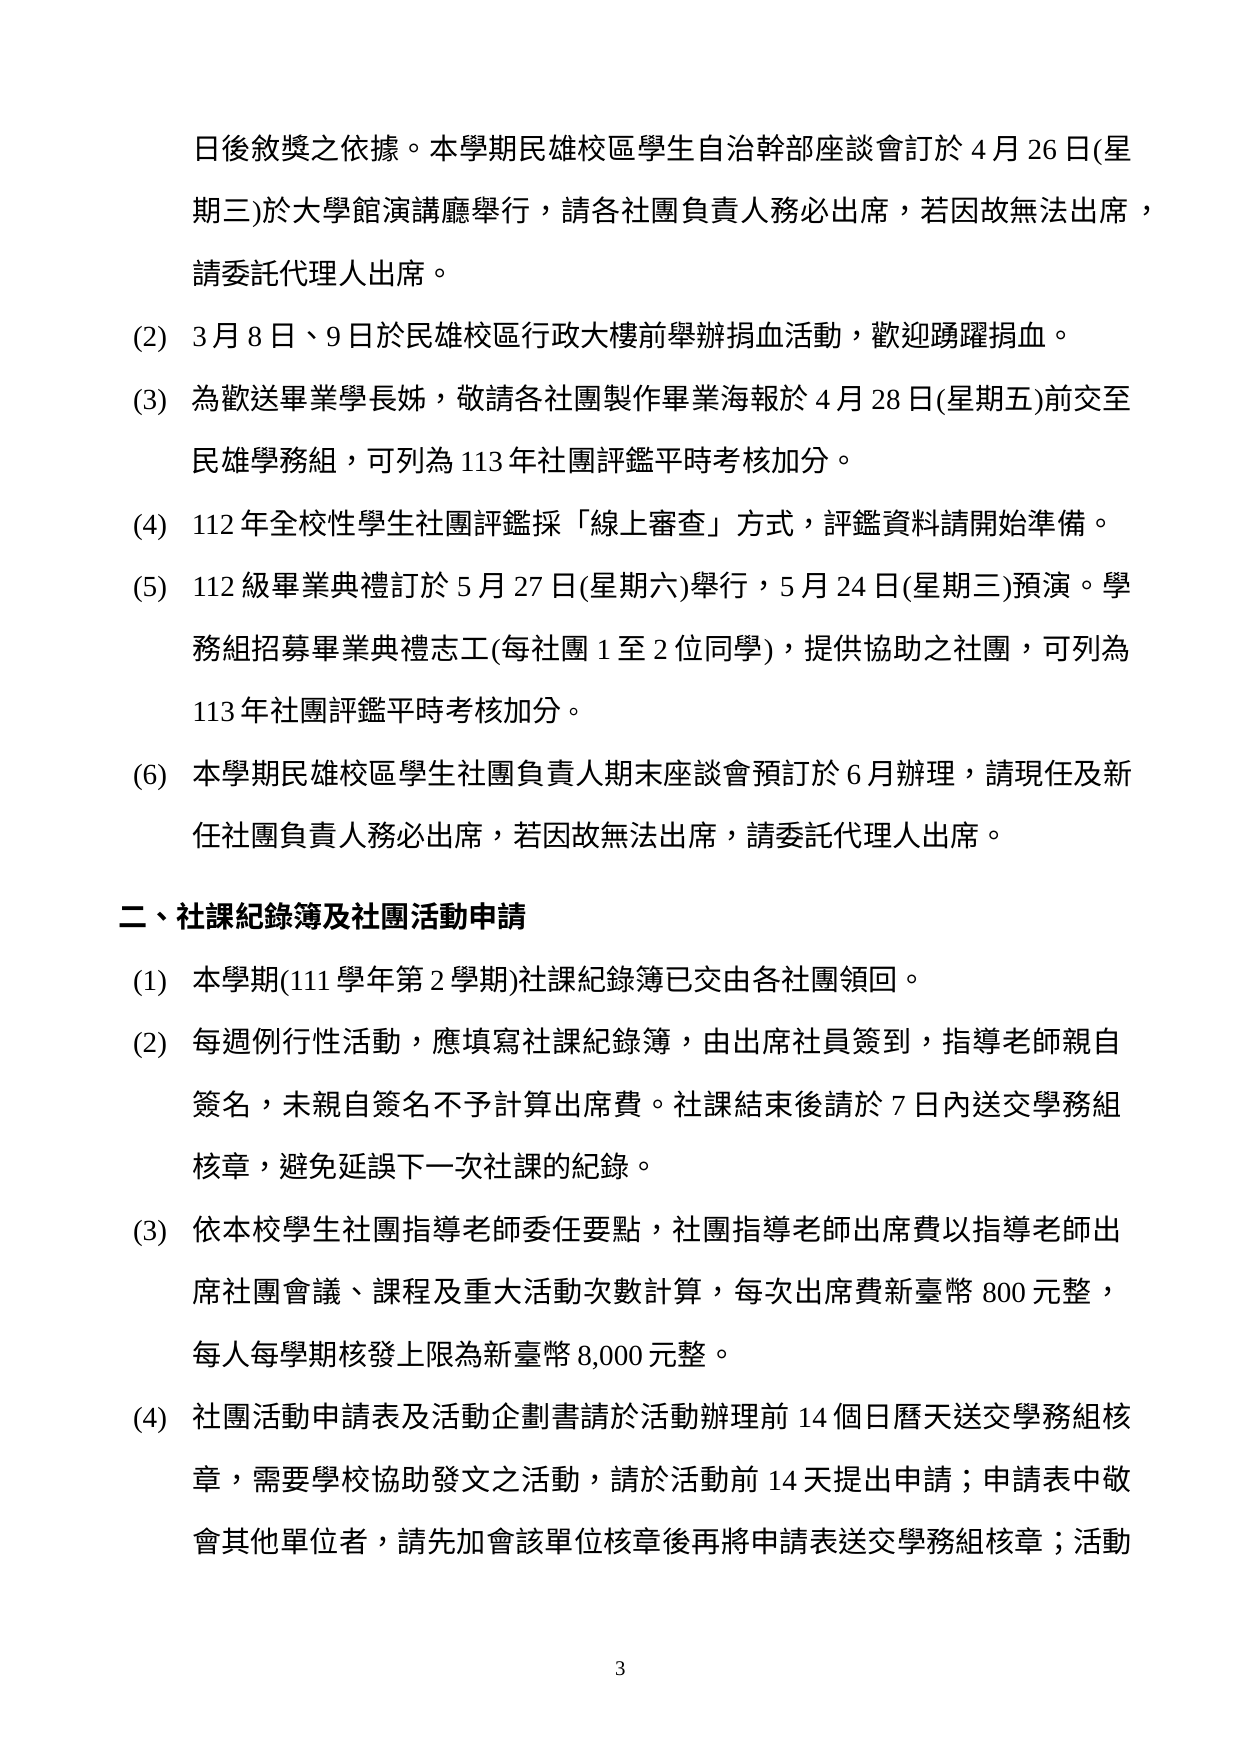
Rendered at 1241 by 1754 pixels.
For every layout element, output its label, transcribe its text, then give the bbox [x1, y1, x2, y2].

list 3月8日、9日於民雄校區行政大樓前舉辦捐血活動，歡迎踴躍捐血。 [133, 292, 1132, 355]
list 社團活動申請表及活動企劃書請於活動辦理前14個日曆天送交學務組核章，需要學校協助發文之活動，請於活動前14天提出申請；申請表中敬會其他單位者，請先加會該單位核章後再將申請表送交學務組核章；活動 [133, 1373, 1132, 1561]
list 本學期(111學年第2學期)社課紀錄簿已交由各社團領回。 [133, 936, 1132, 998]
list 各社長請於2月24日(星期五)前至校務行政系統輸入社團幹部名單，作為日後敘獎之依據。本學期民雄校區學生自治幹部座談會訂於4月26日(星期三)於大學館演講廳舉行，請各社團負責人務必出席，若因故無法出席，請委託代理人出席。 [133, 105, 1132, 292]
list 為歡送畢業學長姊，敬請各社團製作畢業海報於4月28日(星期五)前交至民雄學務組，可列為113年社團評鑑平時考核加分。 [133, 355, 1132, 480]
list 112年全校性學生社團評鑑採「線上審查」方式，評鑑資料請開始準備。 [133, 480, 1132, 542]
list 每週例行性活動，應填寫社課紀錄簿，由出席社員簽到，指導老師親自簽名，未親自簽名不予計算出席費。社課結束後請於7日內送交學務組核章，避免延誤下一次社課的紀錄。 [133, 998, 1122, 1186]
list 本學期民雄校區學生社團負責人期末座談會預訂於6月辦理，請現任及新任社團負責人務必出席，若因故無法出席，請委託代理人出席。 [133, 730, 1132, 855]
list 依本校學生社團指導老師委任要點，社團指導老師出席費以指導老師出席社團會議、課程及重大活動次數計算，每次出席費新臺幣800元整，每人每學期核發上限為新臺幣8,000元整。 [133, 1186, 1122, 1373]
list 112級畢業典禮訂於5月27日(星期六)舉行，5月24日(星期三)預演。學務組招募畢業典禮志工(每社團1至2位同學)，提供協助之社團，可列為113年社團評鑑平時考核加分。 [133, 542, 1132, 730]
text 二、社課紀錄簿及社團活動申請 [118, 873, 1132, 936]
